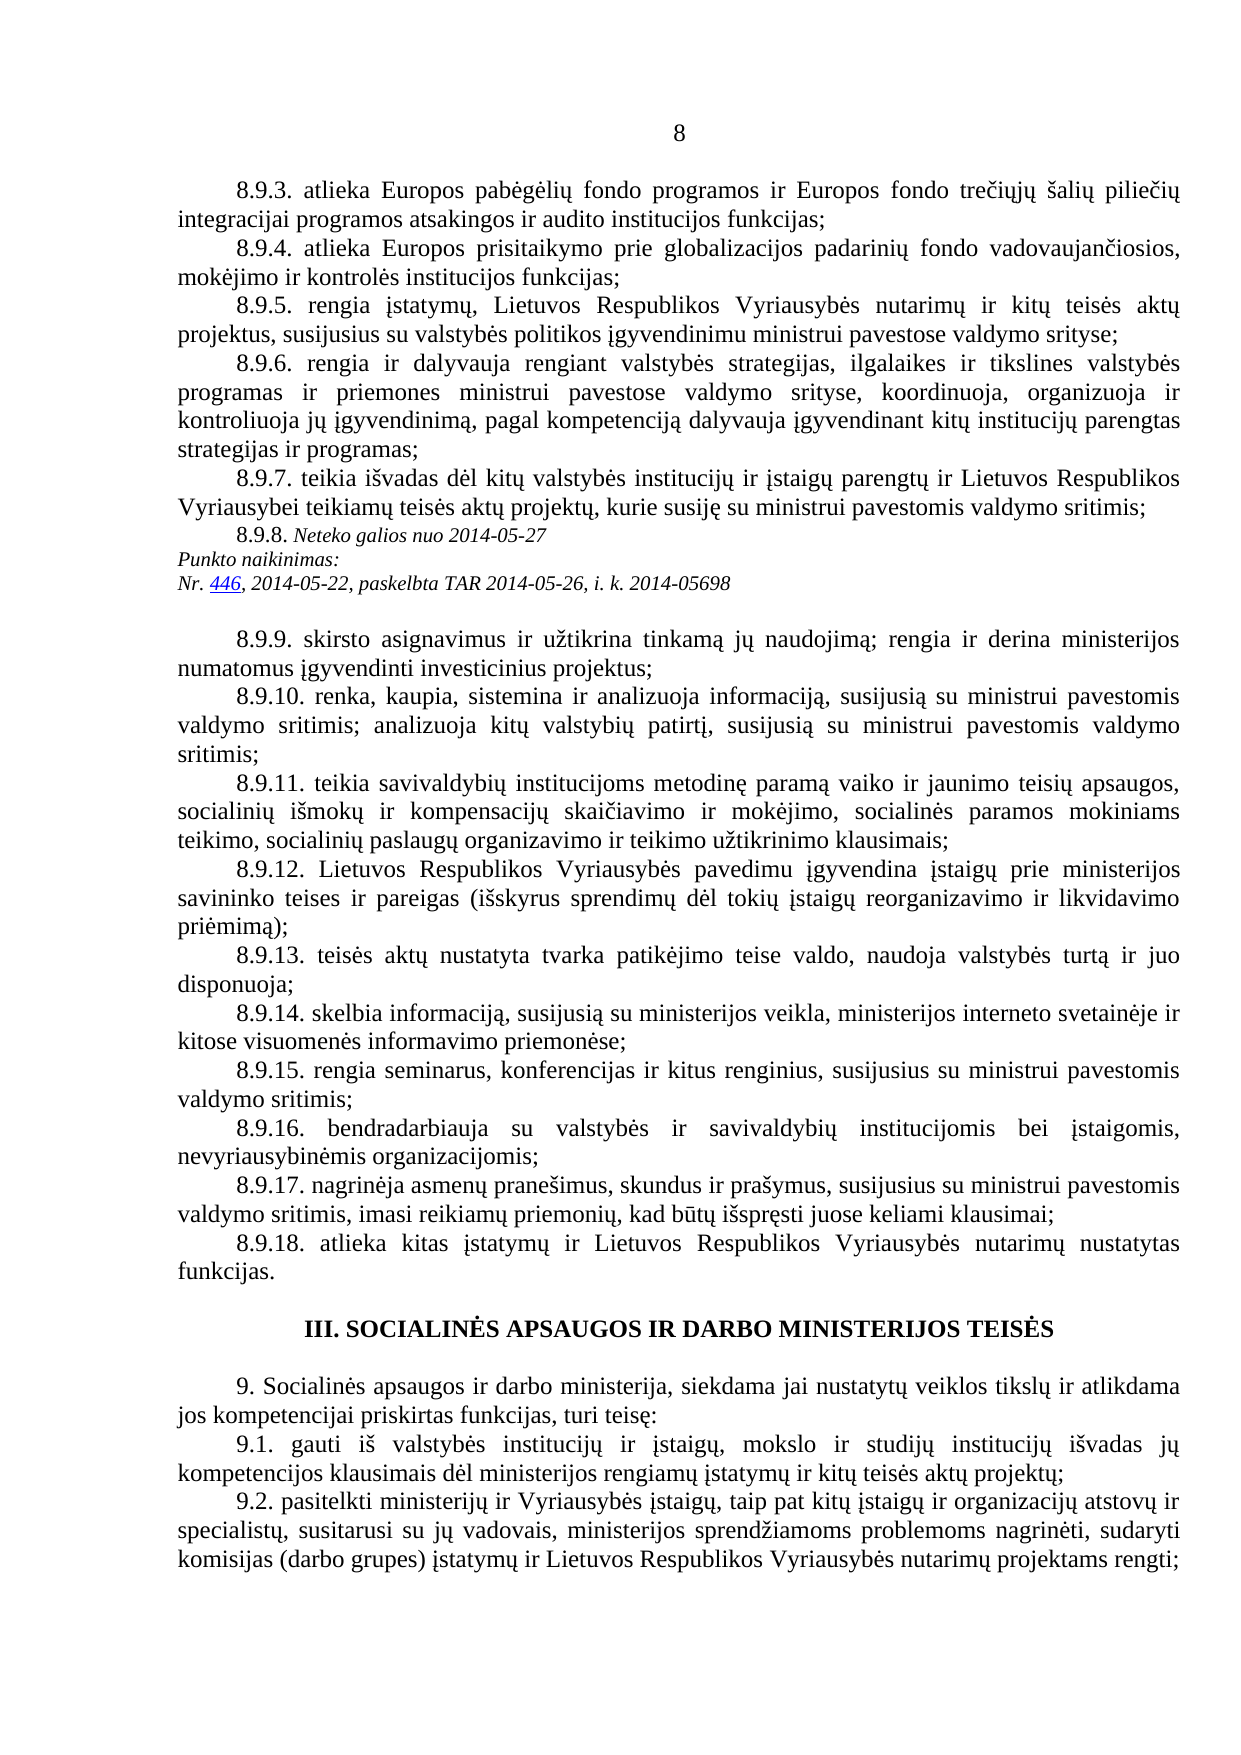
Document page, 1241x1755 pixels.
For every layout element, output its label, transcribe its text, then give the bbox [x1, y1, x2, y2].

text 8.9.7. teikia išvadas dėl kitų valstybės institucijų ir įstaigų parengtų ir Lietuvos Respublikos Vyriausybei teikiamų teisės aktų projektų, kurie susiję su ministrui pavestomis valdymo sritimis; [177, 463, 1181, 521]
text 8.9.11. teikia savivaldybių institucijoms metodinę paramą vaiko ir jaunimo teisių apsaugos, socialinių išmokų ir kompensacijų skaičiavimo ir mokėjimo, socialinės paramos mokiniams teikimo, socialinių paslaugų organizavimo ir teikimo užtikrinimo klausimais; [177, 768, 1181, 854]
text 8.9.18. atlieka kitas įstatymų ir Lietuvos Respublikos Vyriausybės nutarimų nustatytas funkcijas. [177, 1228, 1181, 1285]
text 9.2. pasitelkti ministerijų ir Vyriausybės įstaigų, taip pat kitų įstaigų ir organizacijų atstovų ir specialistų, susitarusi su jų vadovais, ministerijos sprendžiamoms problemoms nagrinėti, sudaryti komisijas (darbo grupes) įstatymų ir Lietuvos Respublikos Vyriausybės nutarimų projektams rengti; [177, 1486, 1181, 1573]
text 8.9.16. bendradarbiauja su valstybės ir savivaldybių institucijomis bei įstaigomis, nevyriausybinėmis organizacijomis; [177, 1113, 1181, 1170]
text 8.9.12. Lietuvos Respublikos Vyriausybės pavedimu įgyvendina įstaigų prie ministerijos savininko teises ir pareigas (išskyrus sprendimų dėl tokių įstaigų reorganizavimo ir likvidavimo priėmimą); [177, 854, 1181, 940]
text Punkto naikinimas: [177, 547, 1181, 571]
text 9. Socialinės apsaugos ir darbo ministerija, siekdama jai nustatytų veiklos tikslų ir atlikdama jos kompetencijai priskirtas funkcijas, turi teisę: [177, 1371, 1181, 1429]
text 8.9.10. renka, kaupia, sistemina ir analizuoja informaciją, susijusią su ministrui pavestomis valdymo sritimis; analizuoja kitų valstybių patirtį, susijusią su ministrui pavestomis valdymo sritimis; [177, 681, 1181, 768]
text 8.9.8. Neteko galios nuo 2014-05-27 [177, 521, 1181, 547]
text III. SOCIALINĖS APSAUGOS IR DARBO MINISTERIJOS TEISĖS [177, 1314, 1181, 1343]
text 8.9.15. rengia seminarus, konferencijas ir kitus renginius, susijusius su ministrui pavestomis valdymo sritimis; [177, 1055, 1181, 1113]
text 8.9.17. nagrinėja asmenų pranešimus, skundus ir prašymus, susijusius su ministrui pavestomis valdymo sritimis, imasi reikiamų priemonių, kad būtų išspręsti juose keliami klausimai; [177, 1170, 1181, 1228]
text 8.9.13. teisės aktų nustatyta tvarka patikėjimo teise valdo, naudoja valstybės turtą ir juo disponuoja; [177, 940, 1181, 998]
text 9.1. gauti iš valstybės institucijų ir įstaigų, mokslo ir studijų institucijų išvadas jų kompetencijos klausimais dėl ministerijos rengiamų įstatymų ir kitų teisės aktų projektų; [177, 1429, 1181, 1486]
text 8.9.6. rengia ir dalyvauja rengiant valstybės strategijas, ilgalaikes ir tikslines valstybės programas ir priemones ministrui pavestose valdymo srityse, koordinuoja, organizuoja ir kontroliuoja jų įgyvendinimą, pagal kompetenciją dalyvauja įgyvendinant kitų institucijų parengtas strategijas ir programas; [177, 348, 1181, 463]
text 8.9.4. atlieka Europos prisitaikymo prie globalizacijos padarinių fondo vadovaujančiosios, mokėjimo ir kontrolės institucijos funkcijas; [177, 233, 1181, 291]
text 8.9.3. atlieka Europos pabėgėlių fondo programos ir Europos fondo trečiųjų šalių piliečių integracijai programos atsakingos ir audito institucijos funkcijas; [177, 176, 1181, 233]
text 8.9.9. skirsto asignavimus ir užtikrina tinkamą jų naudojimą; rengia ir derina ministerijos numatomus įgyvendinti investicinius projektus; [177, 624, 1181, 681]
text 8.9.14. skelbia informaciją, susijusią su ministerijos veikla, ministerijos interneto svetainėje ir kitose visuomenės informavimo priemonėse; [177, 998, 1181, 1055]
text Nr. 446, 2014-05-22, paskelbta TAR 2014-05-26, i. k. 2014-05698 [177, 571, 1181, 595]
text 8.9.5. rengia įstatymų, Lietuvos Respublikos Vyriausybės nutarimų ir kitų teisės aktų projektus, susijusius su valstybės politikos įgyvendinimu ministrui pavestose valdymo srityse; [177, 291, 1181, 348]
